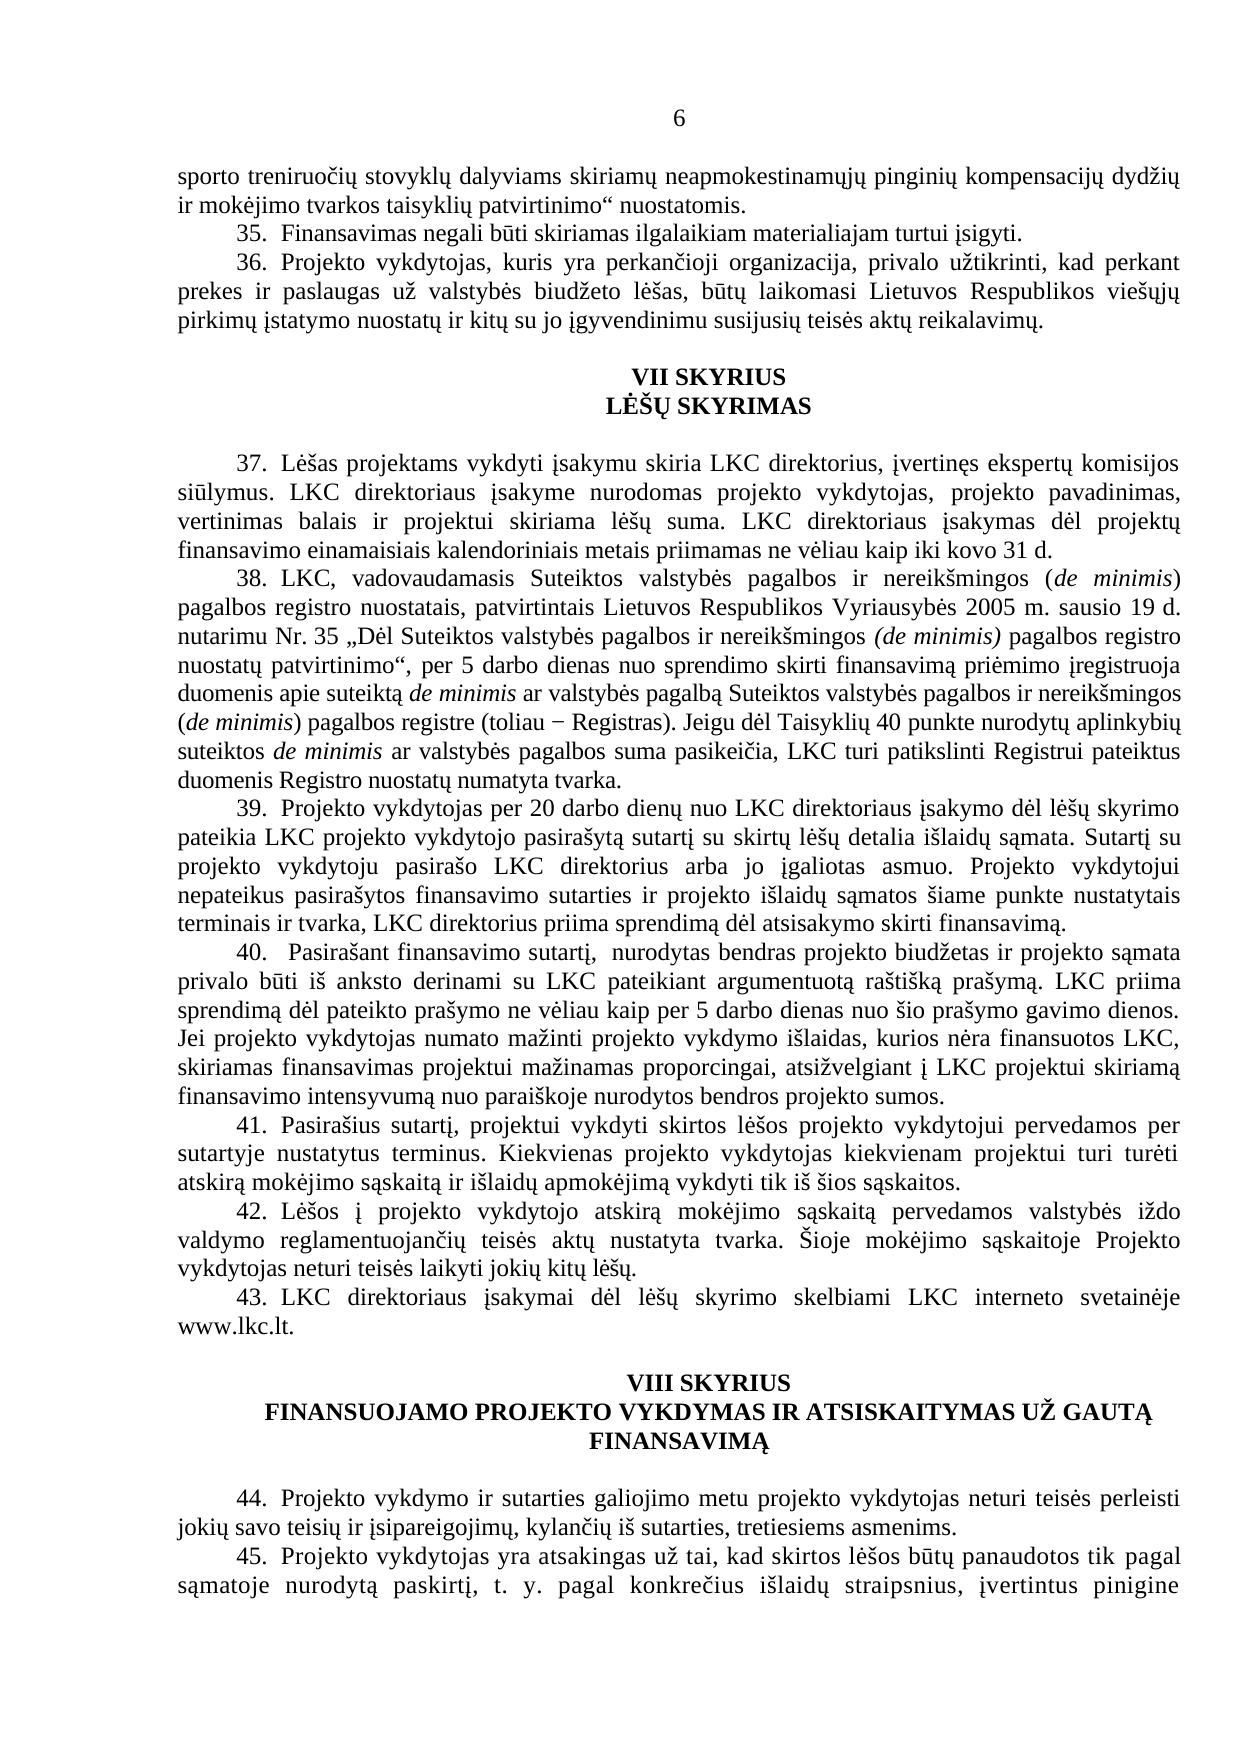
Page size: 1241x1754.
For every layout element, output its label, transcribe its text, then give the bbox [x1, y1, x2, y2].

text 42. Lėšos į projekto vykdytojo atskirą mokėjimo sąskaitą pervedamos valstybės iždo valdymo reglamentuojančių teisės aktų nustatyta tvarka. Šioje mokėjimo sąskaitoje Projekto vykdytojas neturi teisės laikyti jokių kitų lėšų. [177, 1196, 1181, 1282]
text VII SKYRIUS [177, 362, 1181, 391]
text sporto treniruočių stovyklų dalyviams skiriamų neapmokestinamųjų pinginių kompensacijų dydžių ir mokėjimo tvarkos taisyklių patvirtinimo“ nuostatomis. [177, 161, 1181, 218]
text 41. Pasirašius sutartį, projektui vykdyti skirtos lėšos projekto vykdytojui pervedamos per sutartyje nustatytus terminus. Kiekvienas projekto vykdytojas kiekvienam projektui turi turėti atskirą mokėjimo sąskaitą ir išlaidų apmokėjimą vykdyti tik iš šios sąskaitos. [177, 1110, 1181, 1196]
text 43. LKC direktoriaus įsakymai dėl lėšų skyrimo skelbiami LKC interneto svetainėje www.lkc.lt. [177, 1282, 1181, 1340]
text VIII SKYRIUS [177, 1368, 1181, 1397]
text 40. Pasirašant finansavimo sutartį, nurodytas bendras projekto biudžetas ir projekto sąmata privalo būti iš anksto derinami su LKC pateikiant argumentuotą raštišką prašymą. LKC priima sprendimą dėl pateikto prašymo ne vėliau kaip per 5 darbo dienas nuo šio prašymo gavimo dienos. Jei projekto vykdytojas numato mažinti projekto vykdymo išlaidas, kurios nėra finansuotos LKC, skiriamas finansavimas projektui mažinamas proporcingai, atsižvelgiant į LKC projektui skiriamą finansavimo intensyvumą nuo paraiškoje nurodytos bendros projekto sumos. [177, 937, 1181, 1110]
text FINANSUOJAMO PROJEKTO VYKDYMAS ir ATSISKAITYMAS UŽ GAUTĄ FINANSAVIMĄ [177, 1397, 1181, 1455]
text 39. Projekto vykdytojas per 20 darbo dienų nuo LKC direktoriaus įsakymo dėl lėšų skyrimo pateikia LKC projekto vykdytojo pasirašytą sutartį su skirtų lėšų detalia išlaidų sąmata. Sutartį su projekto vykdytoju pasirašo LKC direktorius arba jo įgaliotas asmuo. Projekto vykdytojui nepateikus pasirašytos finansavimo sutarties ir projekto išlaidų sąmatos šiame punkte nustatytais terminais ir tvarka, LKC direktorius priima sprendimą dėl atsisakymo skirti finansavimą. [177, 793, 1181, 937]
text 45. Projekto vykdytojas yra atsakingas už tai, kad skirtos lėšos būtų panaudotos tik pagal sąmatoje nurodytą paskirtį, t. y. pagal konkrečius išlaidų straipsnius, įvertintus pinigine [177, 1541, 1181, 1598]
text 38. LKC, vadovaudamasis Suteiktos valstybės pagalbos ir nereikšmingos (de minimis) pagalbos registro nuostatais, patvirtintais Lietuvos Respublikos Vyriausybės 2005 m. sausio 19 d. nutarimu Nr. 35 „Dėl Suteiktos valstybės pagalbos ir nereikšmingos (de minimis) pagalbos registro nuostatų patvirtinimo“, per 5 darbo dienas nuo sprendimo skirti finansavimą priėmimo įregistruoja duomenis apie suteiktą de minimis ar valstybės pagalbą Suteiktos valstybės pagalbos ir nereikšmingos (de minimis) pagalbos registre (toliau − Registras). Jeigu dėl Taisyklių 40 punkte nurodytų aplinkybių suteiktos de minimis ar valstybės pagalbos suma pasikeičia, LKC turi patikslinti Registrui pateiktus duomenis Registro nuostatų numatyta tvarka. [177, 563, 1181, 793]
text 44. Projekto vykdymo ir sutarties galiojimo metu projekto vykdytojas neturi teisės perleisti jokių savo teisių ir įsipareigojimų, kylančių iš sutarties, tretiesiems asmenims. [177, 1483, 1181, 1541]
text LĖŠŲ SKYRIMAS [177, 391, 1181, 420]
text 36. Projekto vykdytojas, kuris yra perkančioji organizacija, privalo užtikrinti, kad perkant prekes ir paslaugas už valstybės biudžeto lėšas, būtų laikomasi Lietuvos Respublikos viešųjų pirkimų įstatymo nuostatų ir kitų su jo įgyvendinimu susijusių teisės aktų reikalavimų. [177, 247, 1181, 333]
text 35. Finansavimas negali būti skiriamas ilgalaikiam materialiajam turtui įsigyti. [177, 218, 1181, 247]
text 37. Lėšas projektams vykdyti įsakymu skiria LKC direktorius, įvertinęs ekspertų komisijos siūlymus. LKC direktoriaus įsakyme nurodomas projekto vykdytojas, projekto pavadinimas, vertinimas balais ir projektui skiriama lėšų suma. LKC direktoriaus įsakymas dėl projektų finansavimo einamaisiais kalendoriniais metais priimamas ne vėliau kaip iki kovo 31 d. [177, 448, 1181, 563]
